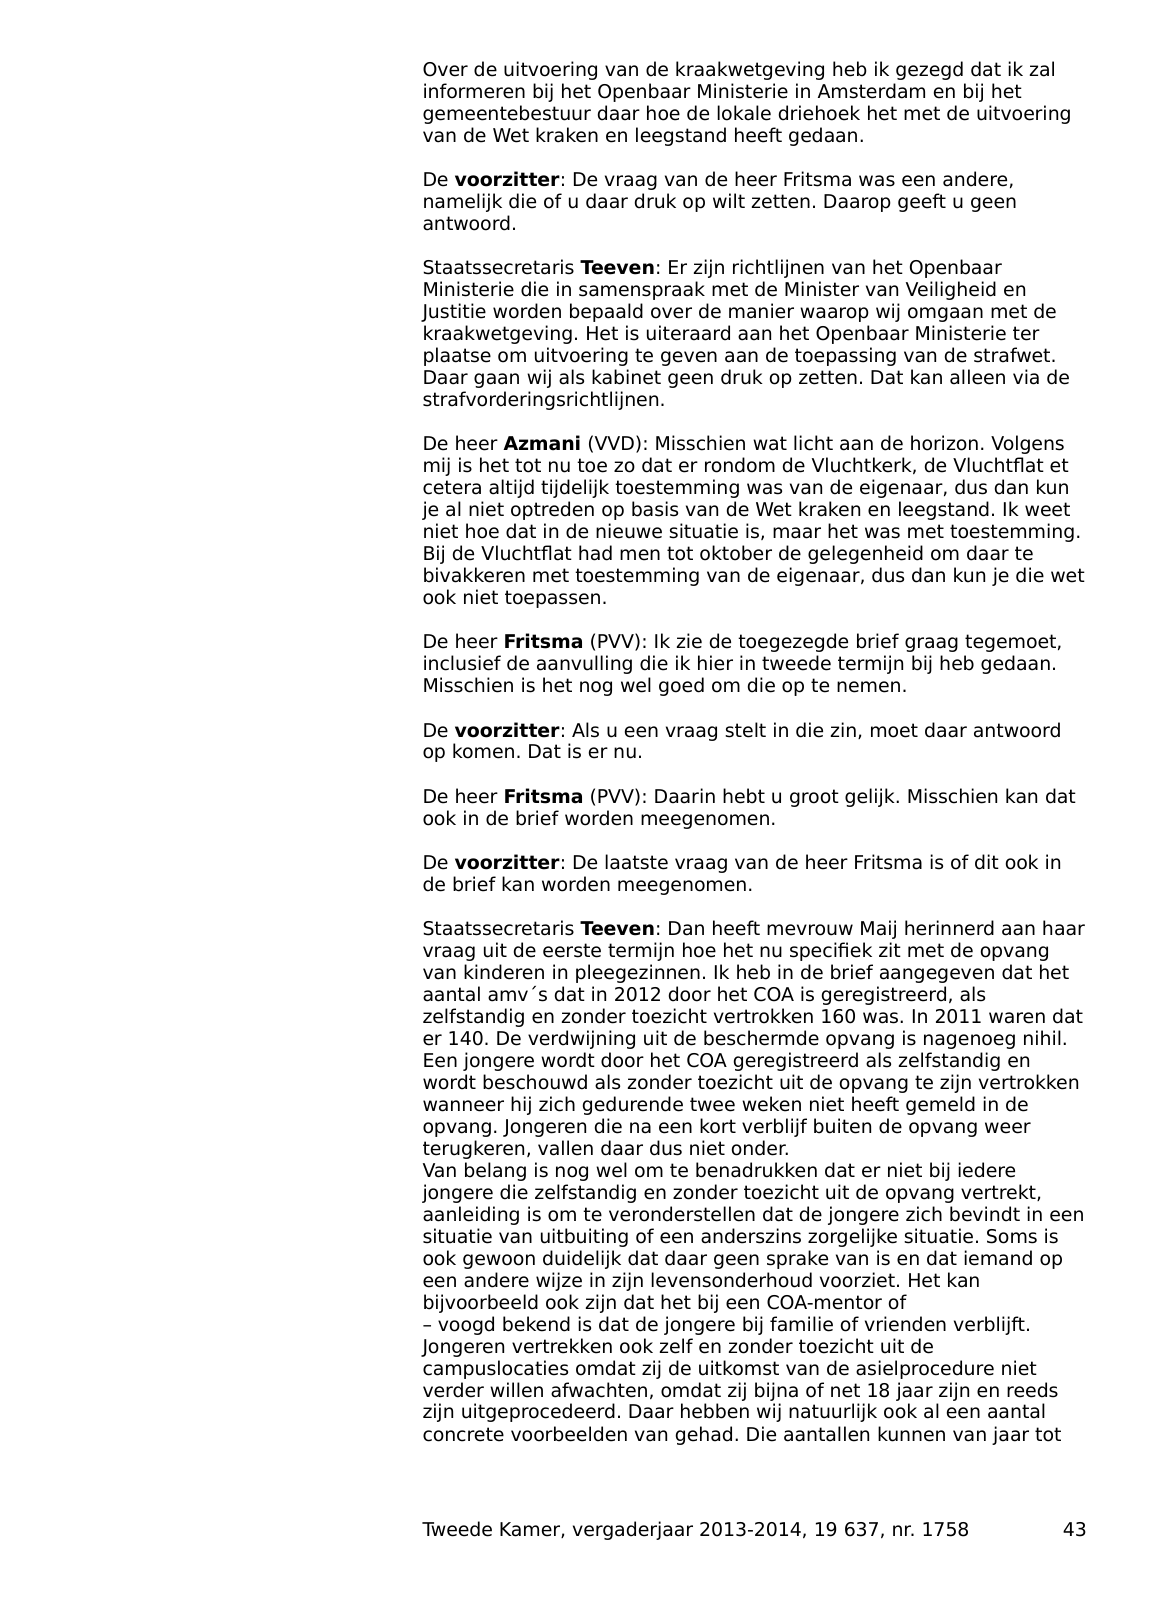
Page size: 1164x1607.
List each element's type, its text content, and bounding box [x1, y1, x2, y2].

text De heer Fritsma (PVV): Ik zie de toegezegde brief graag tegemoet, inclusief de aanvulling die ik hier in tweede termijn bij heb gedaan. Misschien is het nog wel goed om die op te nemen. [422, 631, 1087, 697]
text – voogd bekend is dat de jongere bij familie of vrienden verblijft. Jongeren vertrekken ook zelf en zonder toezicht uit de campuslocaties omdat zij de uitkomst van de asielprocedure niet verder willen afwachten, omdat zij bijna of net 18 jaar zijn en reeds zijn uitgeprocedeerd. Daar hebben wij natuurlijk ook al een aantal concrete voorbeelden van gehad. Die aantallen kunnen van jaar tot [422, 1313, 1087, 1445]
text De voorzitter: De laatste vraag van de heer Fritsma is of dit ook in de brief kan worden meegenomen. [422, 852, 1087, 896]
text De voorzitter: De vraag van de heer Fritsma was een andere, namelijk die of u daar druk op wilt zetten. Daarop geeft u geen antwoord. [422, 169, 1087, 235]
text Staatssecretaris Teeven: Dan heeft mevrouw Maij herinnerd aan haar vraag uit de eerste termijn hoe het nu specifiek zit met de opvang van kinderen in pleegezinnen. Ik heb in de brief aangegeven dat het aantal amv´s dat in 2012 door het COA is geregistreerd, als zelfstandig en zonder toezicht vertrokken 160 was. In 2011 waren dat er 140. De verdwijning uit de beschermde opvang is nagenoeg nihil. Een jongere wordt door het COA geregistreerd als zelfstandig en wordt beschouwd als zonder toezicht uit de opvang te zijn vertrokken wanneer hij zich gedurende twee weken niet heeft gemeld in de opvang. Jongeren die na een kort verblijf buiten de opvang weer terugkeren, vallen daar dus niet onder. [422, 918, 1087, 1160]
text De heer Fritsma (PVV): Daarin hebt u groot gelijk. Misschien kan dat ook in de brief worden meegenomen. [422, 786, 1087, 829]
text Van belang is nog wel om te benadrukken dat er niet bij iedere jongere die zelfstandig en zonder toezicht uit de opvang vertrekt, aanleiding is om te veronderstellen dat de jongere zich bevindt in een situatie van uitbuiting of een anderszins zorgelijke situatie. Soms is ook gewoon duidelijk dat daar geen sprake van is en dat iemand op een andere wijze in zijn levensonderhoud voorziet. Het kan bijvoorbeeld ook zijn dat het bij een COA-mentor of [422, 1160, 1087, 1313]
text Over de uitvoering van de kraakwetgeving heb ik gezegd dat ik zal informeren bij het Openbaar Ministerie in Amsterdam en bij het gemeentebestuur daar hoe de lokale driehoek het met de uitvoering van de Wet kraken en leegstand heeft gedaan. [422, 59, 1087, 147]
text De heer Azmani (VVD): Misschien wat licht aan de horizon. Volgens mij is het tot nu toe zo dat er rondom de Vluchtkerk, de Vluchtflat et cetera altijd tijdelijk toestemming was van de eigenaar, dus dan kun je al niet optreden op basis van de Wet kraken en leegstand. Ik weet niet hoe dat in de nieuwe situatie is, maar het was met toestemming. Bij de Vluchtflat had men tot oktober de gelegenheid om daar te bivakkeren met toestemming van de eigenaar, dus dan kun je die wet ook niet toepassen. [422, 433, 1087, 609]
text De voorzitter: Als u een vraag stelt in die zin, moet daar antwoord op komen. Dat is er nu. [422, 719, 1087, 763]
text Staatssecretaris Teeven: Er zijn richtlijnen van het Openbaar Ministerie die in samenspraak met de Minister van Veiligheid en Justitie worden bepaald over de manier waarop wij omgaan met de kraakwetgeving. Het is uiteraard aan het Openbaar Ministerie ter plaatse om uitvoering te geven aan de toepassing van de strafwet. Daar gaan wij als kabinet geen druk op zetten. Dat kan alleen via de strafvorderingsrichtlijnen. [422, 257, 1087, 411]
